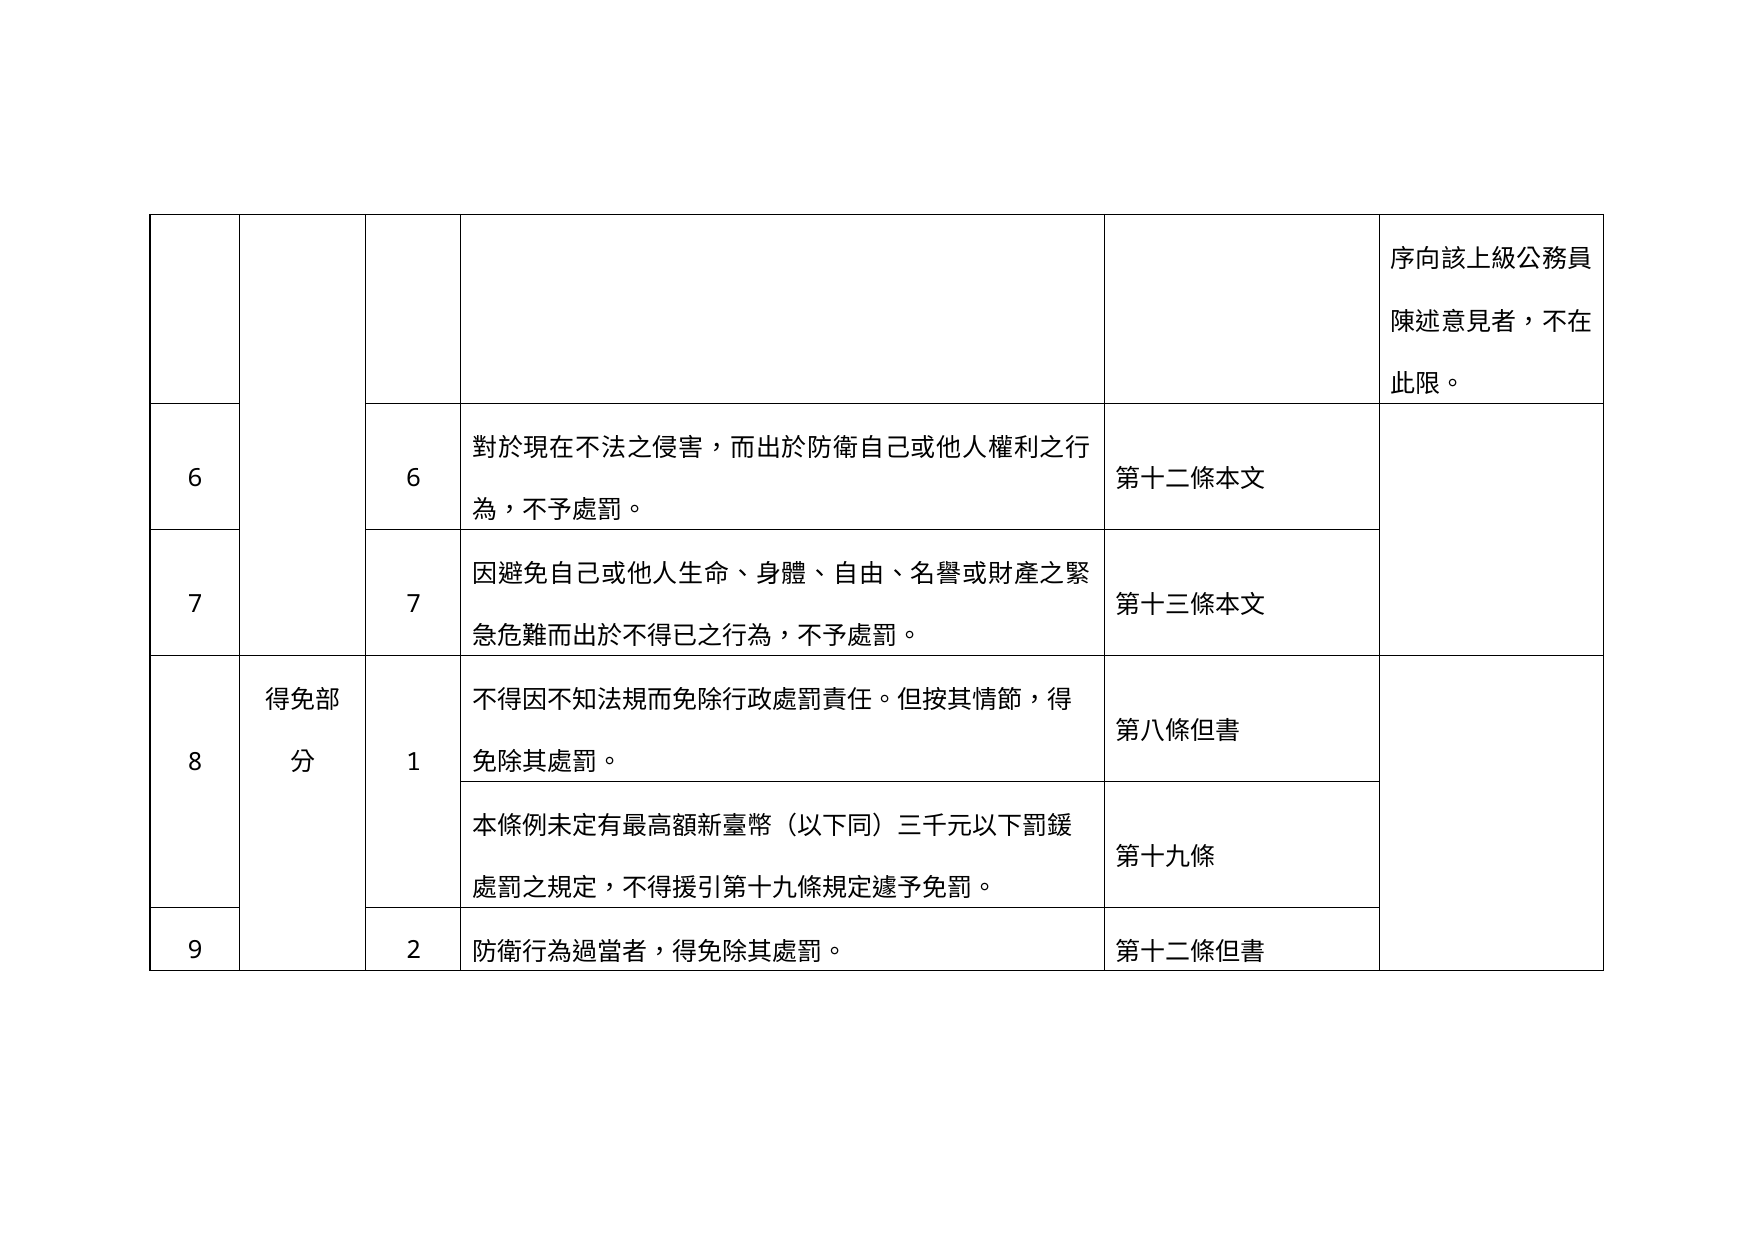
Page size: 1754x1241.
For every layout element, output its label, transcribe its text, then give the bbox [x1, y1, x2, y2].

table_cell [366, 215, 460, 402]
table_cell 7 [151, 530, 239, 654]
table_cell [461, 215, 1104, 402]
table_cell 2 [366, 908, 460, 970]
table_cell [1380, 656, 1603, 970]
table_cell 防衛行為過當者，得免除其處罰。 [461, 908, 1104, 970]
table_cell [1380, 404, 1603, 654]
table_cell 第八條但書 [1105, 656, 1379, 781]
table_cell [1105, 215, 1379, 402]
table_cell 第十九條 [1105, 782, 1379, 907]
table_cell 本條例未定有最高額新臺幣（以下同）三千元以下罰鍰處罰之規定，不得援引第十九條規定遽予免罰。 [461, 782, 1104, 907]
table_cell 6 [366, 404, 460, 528]
table_cell 對於現在不法之侵害，而出於防衛自己或他人權利之行為，不予處罰。 [461, 404, 1104, 528]
table_cell 9 [151, 908, 239, 970]
table_cell 第十二條但書 [1105, 908, 1379, 970]
table_cell 第十三條本文 [1105, 530, 1379, 654]
table_cell 8 [151, 656, 239, 907]
table_cell [151, 215, 239, 402]
table_cell 不得因不知法規而免除行政處罰責任。但按其情節，得免除其處罰。 [461, 656, 1104, 781]
table_cell 第十二條本文 [1105, 404, 1379, 528]
table_cell 得免部分 [240, 656, 365, 970]
table_cell 7 [366, 530, 460, 654]
table_cell [240, 215, 365, 654]
table_cell 1 [366, 656, 460, 907]
table_cell 6 [151, 404, 239, 528]
table_cell 序向該上級公務員陳述意見者，不在此限。 [1380, 215, 1603, 402]
table_cell 因避免自己或他人生命、身體、自由、名譽或財產之緊急危難而出於不得已之行為，不予處罰。 [461, 530, 1104, 654]
